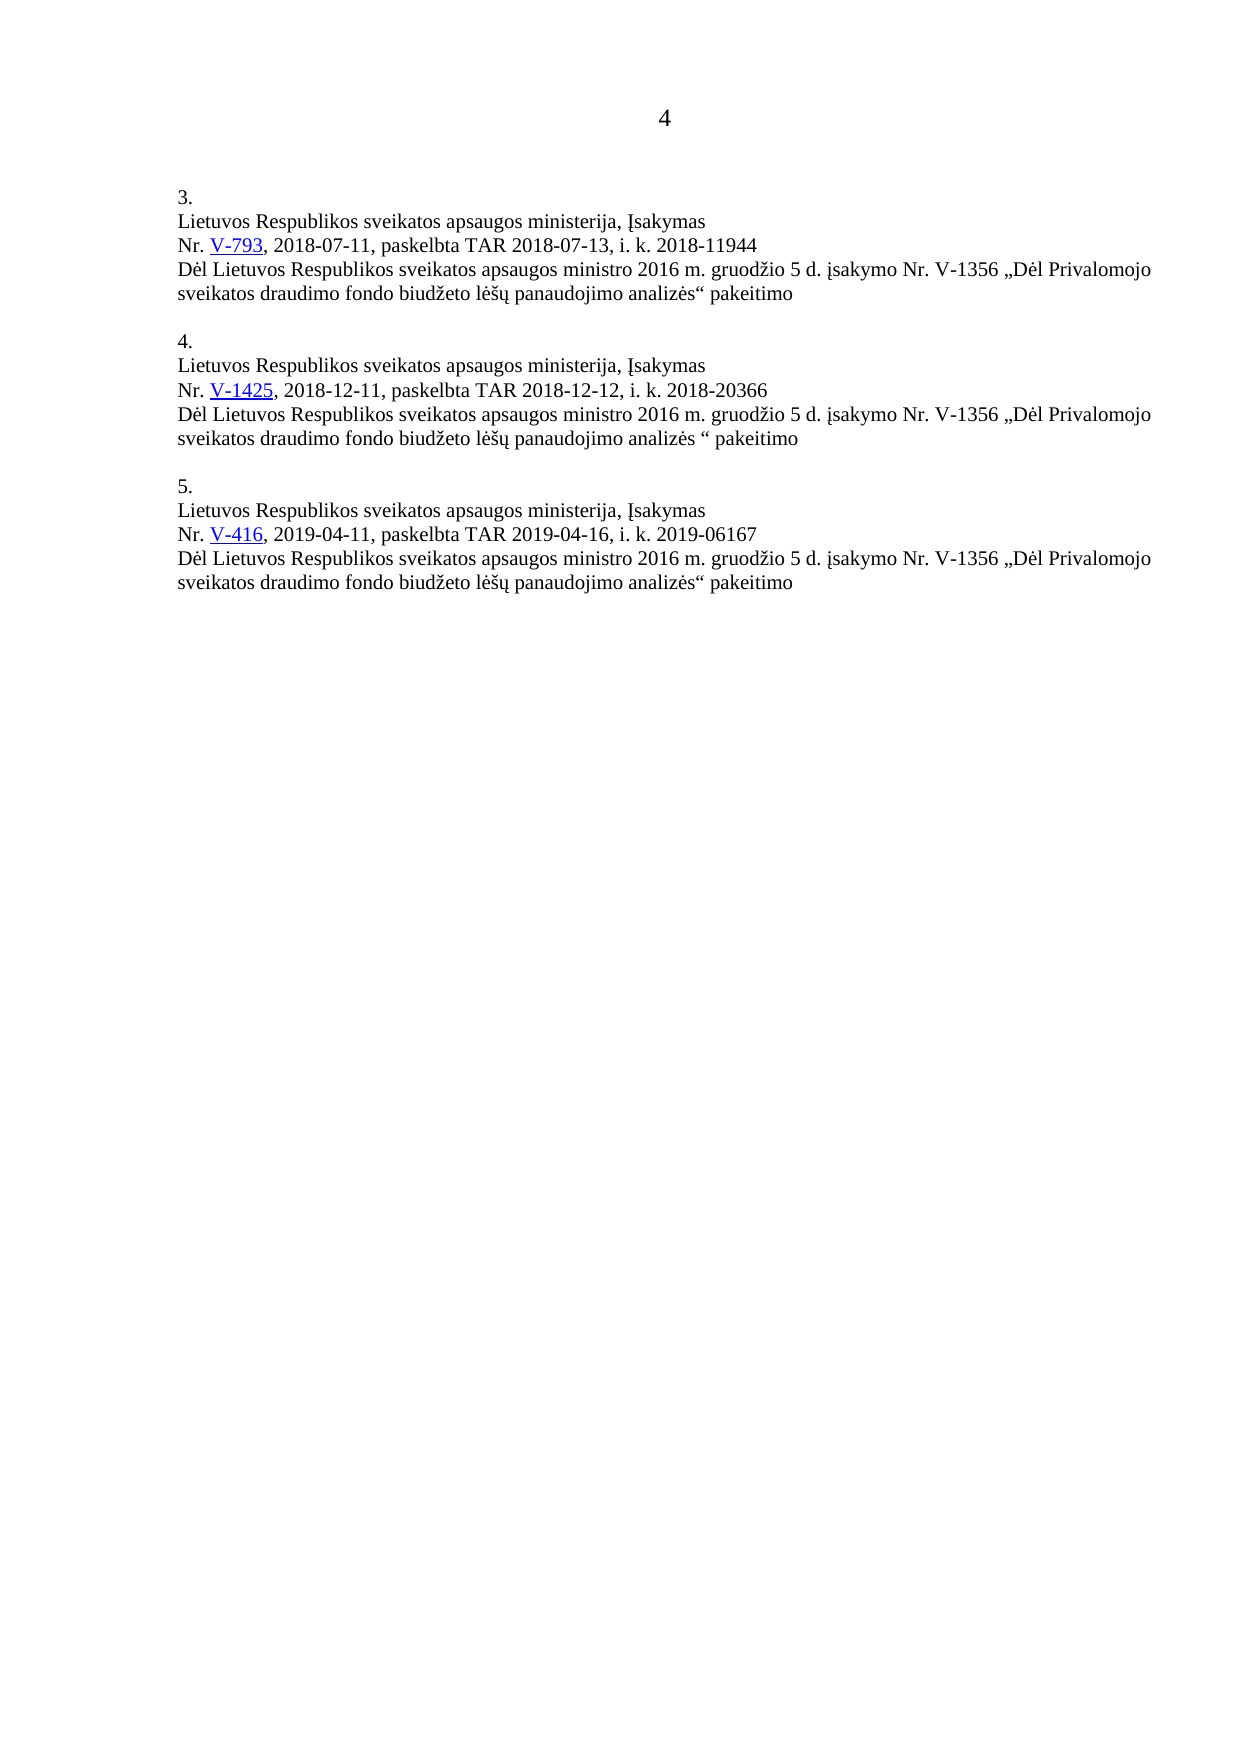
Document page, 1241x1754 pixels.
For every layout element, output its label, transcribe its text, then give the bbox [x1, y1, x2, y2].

text Nr. V-1425, 2018-12-11, paskelbta TAR 2018-12-12, i. k. 2018-20366 [177, 377, 1152, 402]
text 3. [177, 185, 1152, 209]
text Dėl Lietuvos Respublikos sveikatos apsaugos ministro 2016 m. gruodžio 5 d. įsakymo Nr. V-1356 „Dėl Privalomojo sveikatos draudimo fondo biudžeto lėšų panaudojimo analizės “ pakeitimo [177, 402, 1152, 450]
text Lietuvos Respublikos sveikatos apsaugos ministerija, Įsakymas [177, 209, 1152, 233]
text 5. [177, 474, 1152, 498]
text Dėl Lietuvos Respublikos sveikatos apsaugos ministro 2016 m. gruodžio 5 d. įsakymo Nr. V-1356 „Dėl Privalomojo sveikatos draudimo fondo biudžeto lėšų panaudojimo analizės“ pakeitimo [177, 546, 1152, 594]
text Dėl Lietuvos Respublikos sveikatos apsaugos ministro 2016 m. gruodžio 5 d. įsakymo Nr. V-1356 „Dėl Privalomojo sveikatos draudimo fondo biudžeto lėšų panaudojimo analizės“ pakeitimo [177, 257, 1152, 305]
text Nr. V-793, 2018-07-11, paskelbta TAR 2018-07-13, i. k. 2018-11944 [177, 233, 1152, 257]
text Nr. V-416, 2019-04-11, paskelbta TAR 2019-04-16, i. k. 2019-06167 [177, 522, 1152, 546]
text 4. [177, 329, 1152, 353]
text Lietuvos Respublikos sveikatos apsaugos ministerija, Įsakymas [177, 353, 1152, 377]
text Lietuvos Respublikos sveikatos apsaugos ministerija, Įsakymas [177, 498, 1152, 522]
